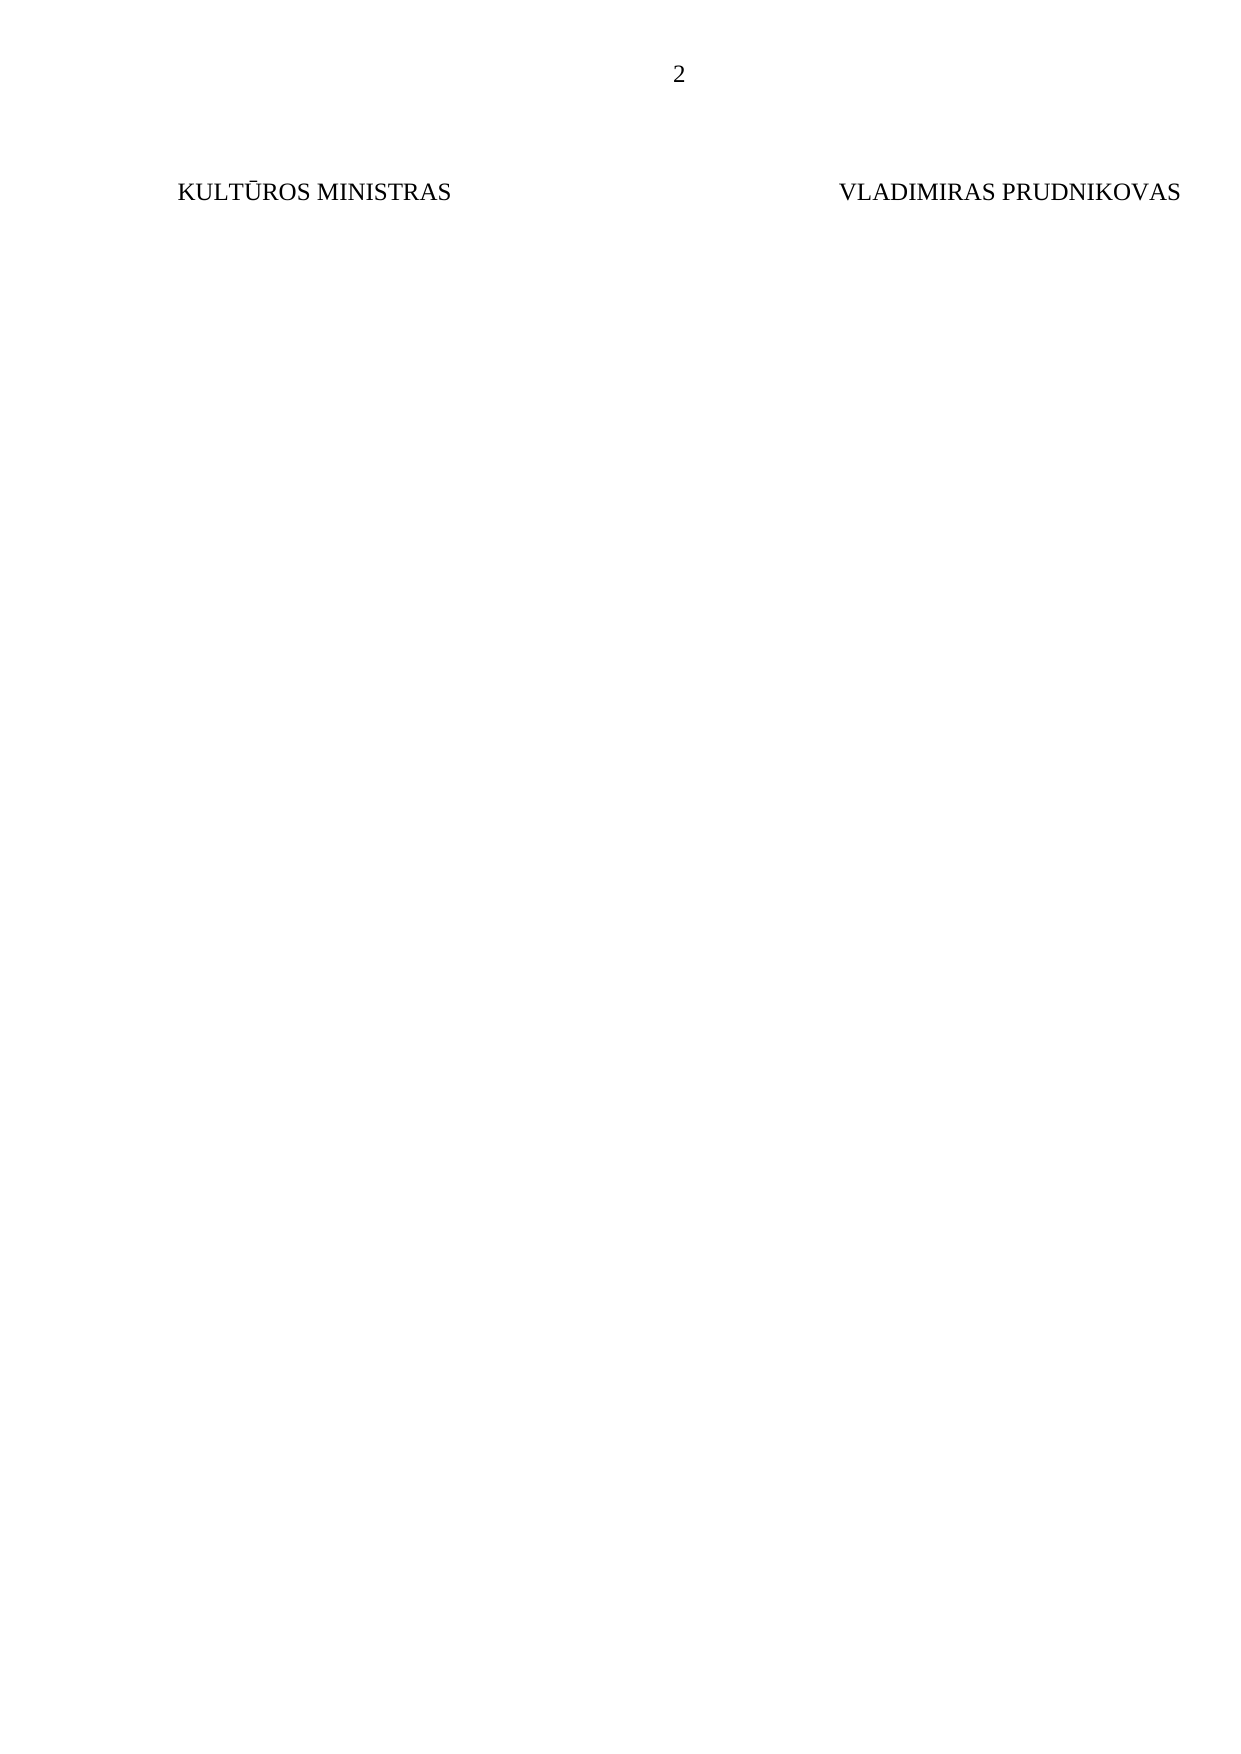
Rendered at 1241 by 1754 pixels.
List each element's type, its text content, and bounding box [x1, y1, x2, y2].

text Kultūros ministras Vladimiras Prudnikovas [177, 177, 1181, 206]
